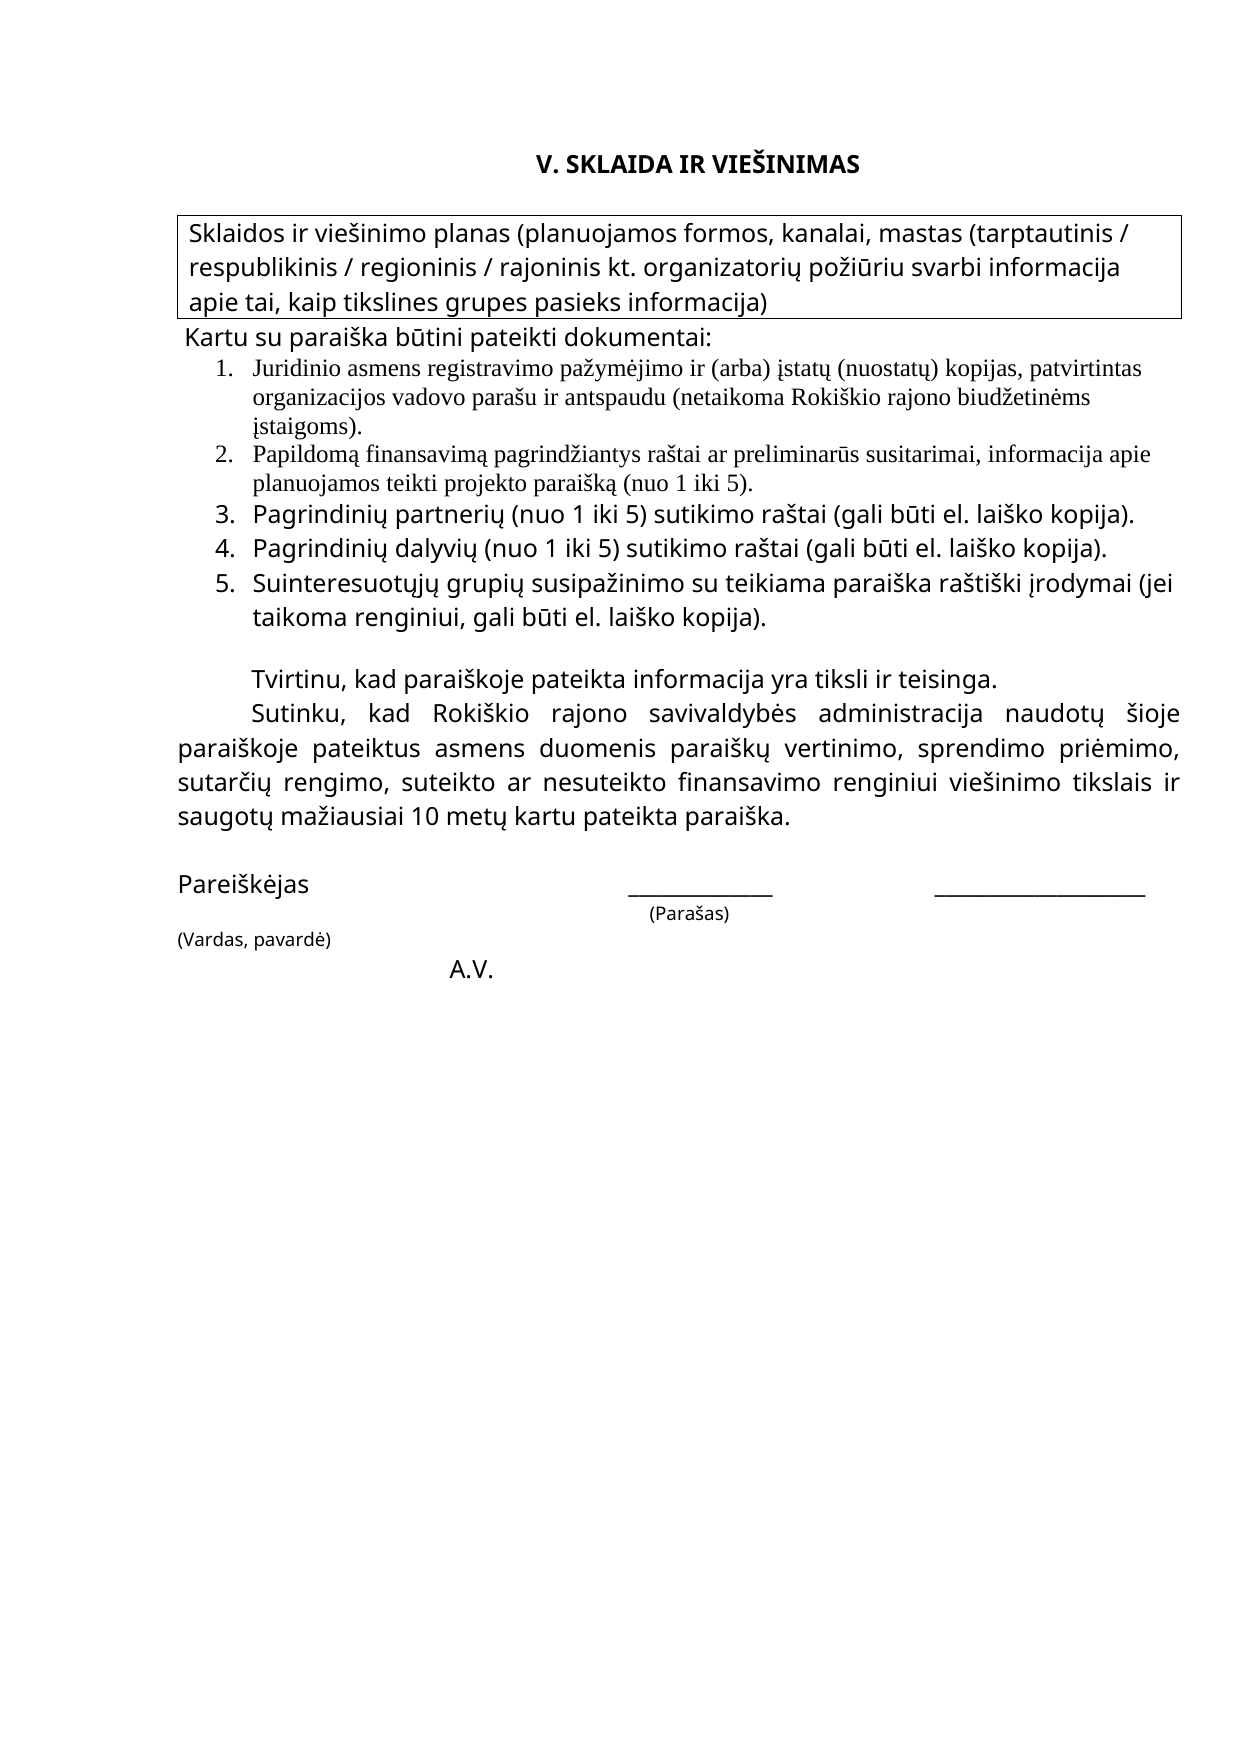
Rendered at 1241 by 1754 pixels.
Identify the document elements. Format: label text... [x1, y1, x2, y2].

text Kartu su paraiška būtini pateikti dokumentai: [177, 319, 1181, 353]
table_header Sklaidos ir viešinimo planas (planuojamos formos, kanalai, mastas (tarptautinis / respublikinis / regioninis / rajoninis kt. organizatorių požiūriu svarbi informacija apie tai, kaip tikslines grupes pasieks informacija) [178, 216, 1181, 318]
text Pareiškėjas _____________ ___________________ [177, 866, 1181, 901]
text 3. Pagrindinių partnerių (nuo 1 iki 5) sutikimo raštai (gali būti el. laiško kopija). [215, 497, 1181, 531]
text 5. Suinteresuotųjų grupių susipažinimo su teikiama paraiška raštiški įrodymai (jei taikoma renginiui, gali būti el. laiško kopija). [215, 565, 1181, 633]
text 1. Juridinio asmens registravimo pažymėjimo ir (arba) įstatų (nuostatų) kopijas, patvirtintas organizacijos vadovo parašu ir antspaudu (netaikoma Rokiškio rajono biudžetinėms įstaigoms). [215, 353, 1181, 439]
text 2. Papildomą finansavimą pagrindžiantys raštai ar preliminarūs susitarimai, informacija apie planuojamos teikti projekto paraišką (nuo 1 iki 5). [215, 439, 1181, 497]
text V. SKLAIDA IR VIEŠINIMAS [215, 147, 1181, 181]
text 4. Pagrindinių dalyvių (nuo 1 iki 5) sutikimo raštai (gali būti el. laiško kopija). [215, 531, 1181, 565]
text A.V. [177, 952, 1181, 986]
text Sutinku, kad Rokiškio rajono savivaldybės administracija naudotų šioje paraiškoje pateiktus asmens duomenis paraiškų vertinimo, sprendimo priėmimo, sutarčių rengimo, suteikto ar nesuteikto finansavimo renginiui viešinimo tikslais ir saugotų mažiausiai 10 metų kartu pateikta paraiška. [177, 696, 1181, 832]
text (Parašas) (Vardas, pavardė) [177, 901, 1181, 952]
text Tvirtinu, kad paraiškoje pateikta informacija yra tiksli ir teisinga. [177, 662, 1181, 696]
